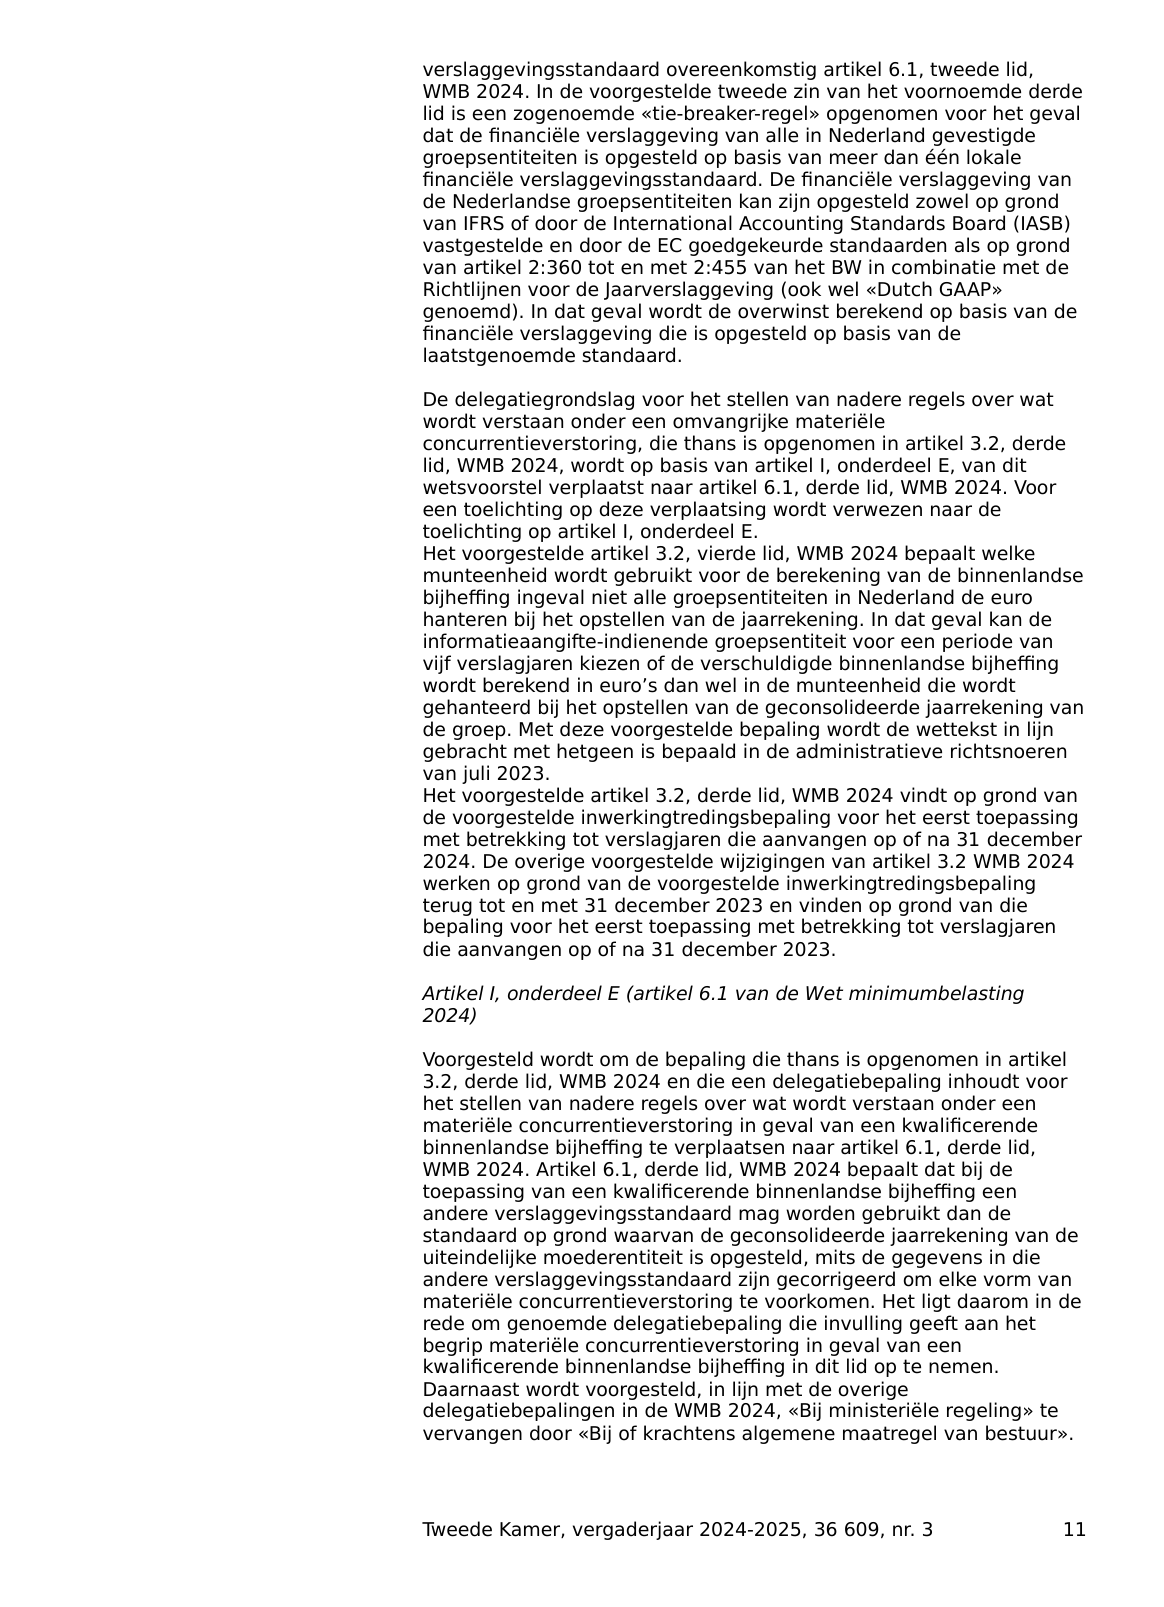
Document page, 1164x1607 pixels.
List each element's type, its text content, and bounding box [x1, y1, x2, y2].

text Het voorgestelde artikel 3.2, derde lid, WMB 2024 vindt op grond van de voorgestelde inwerkingtredingsbepaling voor het eerst toepassing met betrekking tot verslagjaren die aanvangen op of na 31 december 2024. De overige voorgestelde wijzigingen van artikel 3.2 WMB 2024 werken op grond van de voorgestelde inwerkingtredingsbepaling terug tot en met 31 december 2023 en vinden op grond van die bepaling voor het eerst toepassing met betrekking tot verslagjaren die aanvangen op of na 31 december 2023. [422, 784, 1087, 960]
text Het voorgestelde artikel 3.2, vierde lid, WMB 2024 bepaalt welke munteenheid wordt gebruikt voor de berekening van de binnenlandse bijheffing ingeval niet alle groepsentiteiten in Nederland de euro hanteren bij het opstellen van de jaarrekening. In dat geval kan de informatieaangifte-indienende groepsentiteit voor een periode van vijf verslagjaren kiezen of de verschuldigde binnenlandse bijheffing wordt berekend in euro’s dan wel in de munteenheid die wordt gehanteerd bij het opstellen van de geconsolideerde jaarrekening van de groep. Met deze voorgestelde bepaling wordt de wettekst in lijn gebracht met hetgeen is bepaald in de administratieve richtsnoeren van juli 2023. [422, 543, 1087, 784]
text Voorgesteld wordt om de bepaling die thans is opgenomen in artikel 3.2, derde lid, WMB 2024 en die een delegatiebepaling inhoudt voor het stellen van nadere regels over wat wordt verstaan onder een materiële concurrentieverstoring in geval van een kwalificerende binnenlandse bijheffing te verplaatsen naar artikel 6.1, derde lid, WMB 2024. Artikel 6.1, derde lid, WMB 2024 bepaalt dat bij de toepassing van een kwalificerende binnenlandse bijheffing een andere verslaggevingsstandaard mag worden gebruikt dan de standaard op grond waarvan de geconsolideerde jaarrekening van de uiteindelijke moederentiteit is opgesteld, mits de gegevens in die andere verslaggevingsstandaard zijn gecorrigeerd om elke vorm van materiële concurrentieverstoring te voorkomen. Het ligt daarom in de rede om genoemde delegatiebepaling die invulling geeft aan het begrip materiële concurrentieverstoring in geval van een kwalificerende binnenlandse bijheffing in dit lid op te nemen. Daarnaast wordt voorgesteld, in lijn met de overige delegatiebepalingen in de WMB 2024, «Bij ministeriële regeling» te vervangen door «Bij of krachtens algemene maatregel van bestuur». [422, 1049, 1087, 1444]
subtitle Artikel I, onderdeel E (artikel 6.1 van de Wet minimumbelasting 2024) [422, 983, 1087, 1027]
text verslaggevingsstandaard overeenkomstig artikel 6.1, tweede lid, WMB 2024. In de voorgestelde tweede zin van het voornoemde derde lid is een zogenoemde «tie-breaker-regel» opgenomen voor het geval dat de financiële verslaggeving van alle in Nederland gevestigde groepsentiteiten is opgesteld op basis van meer dan één lokale financiële verslaggevingsstandaard. De financiële verslaggeving van de Nederlandse groepsentiteiten kan zijn opgesteld zowel op grond van IFRS of door de International Accounting Standards Board (IASB) vastgestelde en door de EC goedgekeurde standaarden als op grond van artikel 2:360 tot en met 2:455 van het BW in combinatie met de Richtlijnen voor de Jaarverslaggeving (ook wel «Dutch GAAP» genoemd). In dat geval wordt de overwinst berekend op basis van de financiële verslaggeving die is opgesteld op basis van de laatstgenoemde standaard. [422, 59, 1087, 367]
text De delegatiegrondslag voor het stellen van nadere regels over wat wordt verstaan onder een omvangrijke materiële concurrentieverstoring, die thans is opgenomen in artikel 3.2, derde lid, WMB 2024, wordt op basis van artikel I, onderdeel E, van dit wetsvoorstel verplaatst naar artikel 6.1, derde lid, WMB 2024. Voor een toelichting op deze verplaatsing wordt verwezen naar de toelichting op artikel I, onderdeel E. [422, 389, 1087, 543]
